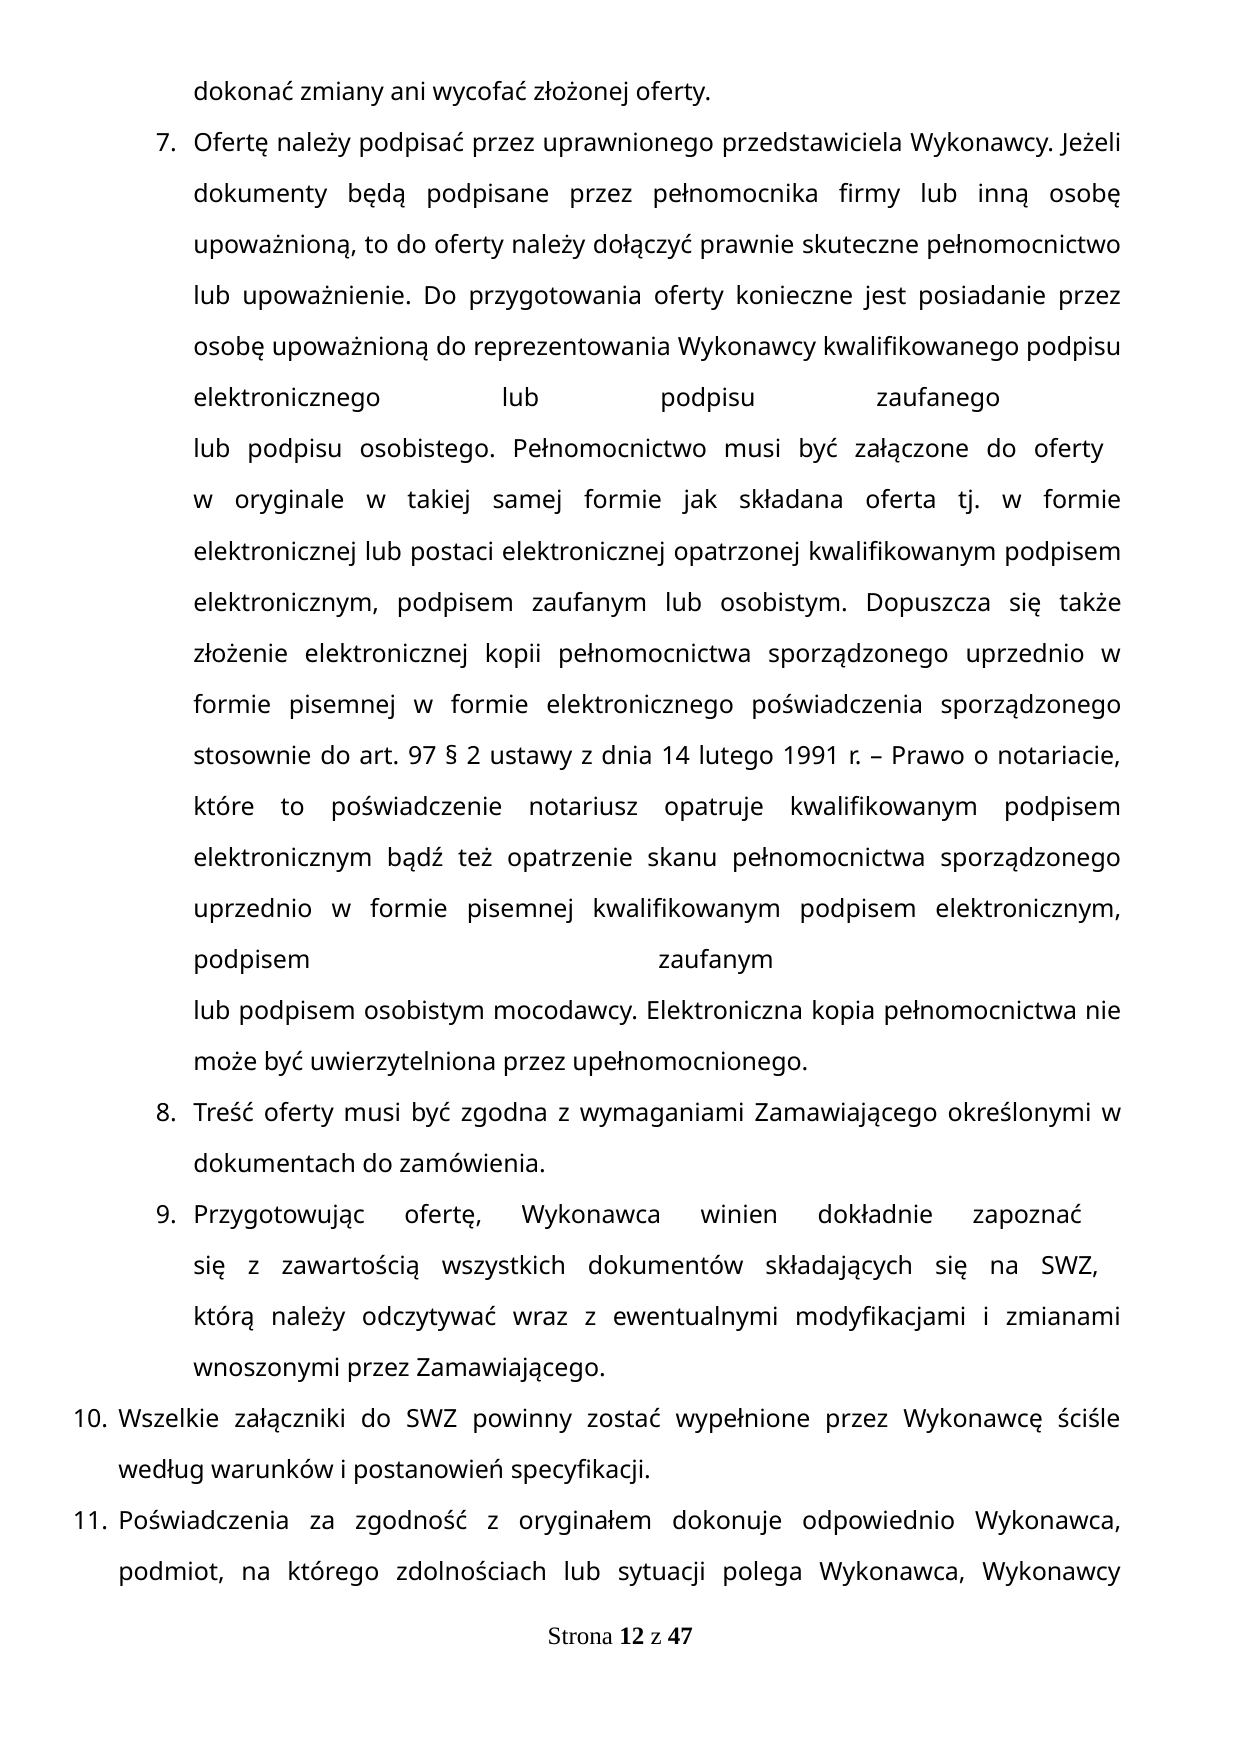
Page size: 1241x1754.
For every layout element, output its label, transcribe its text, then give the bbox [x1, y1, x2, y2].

list Przygotowując ofertę, Wykonawca winien dokładnie zapoznać się z zawartością wszystkich dokumentów składających się na SWZ, którą należy odczytywać wraz z ewentualnymi modyfikacjami i zmianami wnoszonymi przez Zamawiającego. [156, 1197, 1122, 1384]
list Wszelkie załączniki do SWZ powinny zostać wypełnione przez Wykonawcę ściśle według warunków i postanowień specyfikacji. [73, 1401, 1122, 1486]
list Ofertę należy podpisać przez uprawnionego przedstawiciela Wykonawcy. Jeżeli dokumenty będą podpisane przez pełnomocnika firmy lub inną osobę upoważnioną, to do oferty należy dołączyć prawnie skuteczne pełnomocnictwo lub upoważnienie. Do przygotowania oferty konieczne jest posiadanie przez osobę upoważnioną do reprezentowania Wykonawcy kwalifikowanego podpisu elektronicznego lub podpisu zaufanego lub podpisu osobistego. Pełnomocnictwo musi być załączone do oferty w oryginale w takiej samej formie jak składana oferta tj. w formie elektronicznej lub postaci elektronicznej opatrzonej kwalifikowanym podpisem elektronicznym, podpisem zaufanym lub osobistym. Dopuszcza się także złożenie elektronicznej kopii pełnomocnictwa sporządzonego uprzednio w formie pisemnej w formie elektronicznego poświadczenia sporządzonego stosownie do art. 97 § 2 ustawy z dnia 14 lutego 1991 r. – Prawo o notariacie, które to poświadczenie notariusz opatruje kwalifikowanym podpisem elektronicznym bądź też opatrzenie skanu pełnomocnictwa sporządzonego uprzednio w formie pisemnej kwalifikowanym podpisem elektronicznym, podpisem zaufanym lub podpisem osobistym mocodawcy. Elektroniczna kopia pełnomocnictwa nie może być uwierzytelniona przez upełnomocnionego. [156, 125, 1122, 1078]
list Treść oferty musi być zgodna z wymaganiami Zamawiającego określonymi w dokumentach do zamówienia. [156, 1094, 1122, 1180]
list dokonać zmiany ani wycofać złożonej oferty. [156, 74, 1122, 108]
list Poświadczenia za zgodność z oryginałem dokonuje odpowiednio Wykonawca, podmiot, na którego zdolnościach lub sytuacji polega Wykonawca, Wykonawcy [73, 1503, 1122, 1588]
